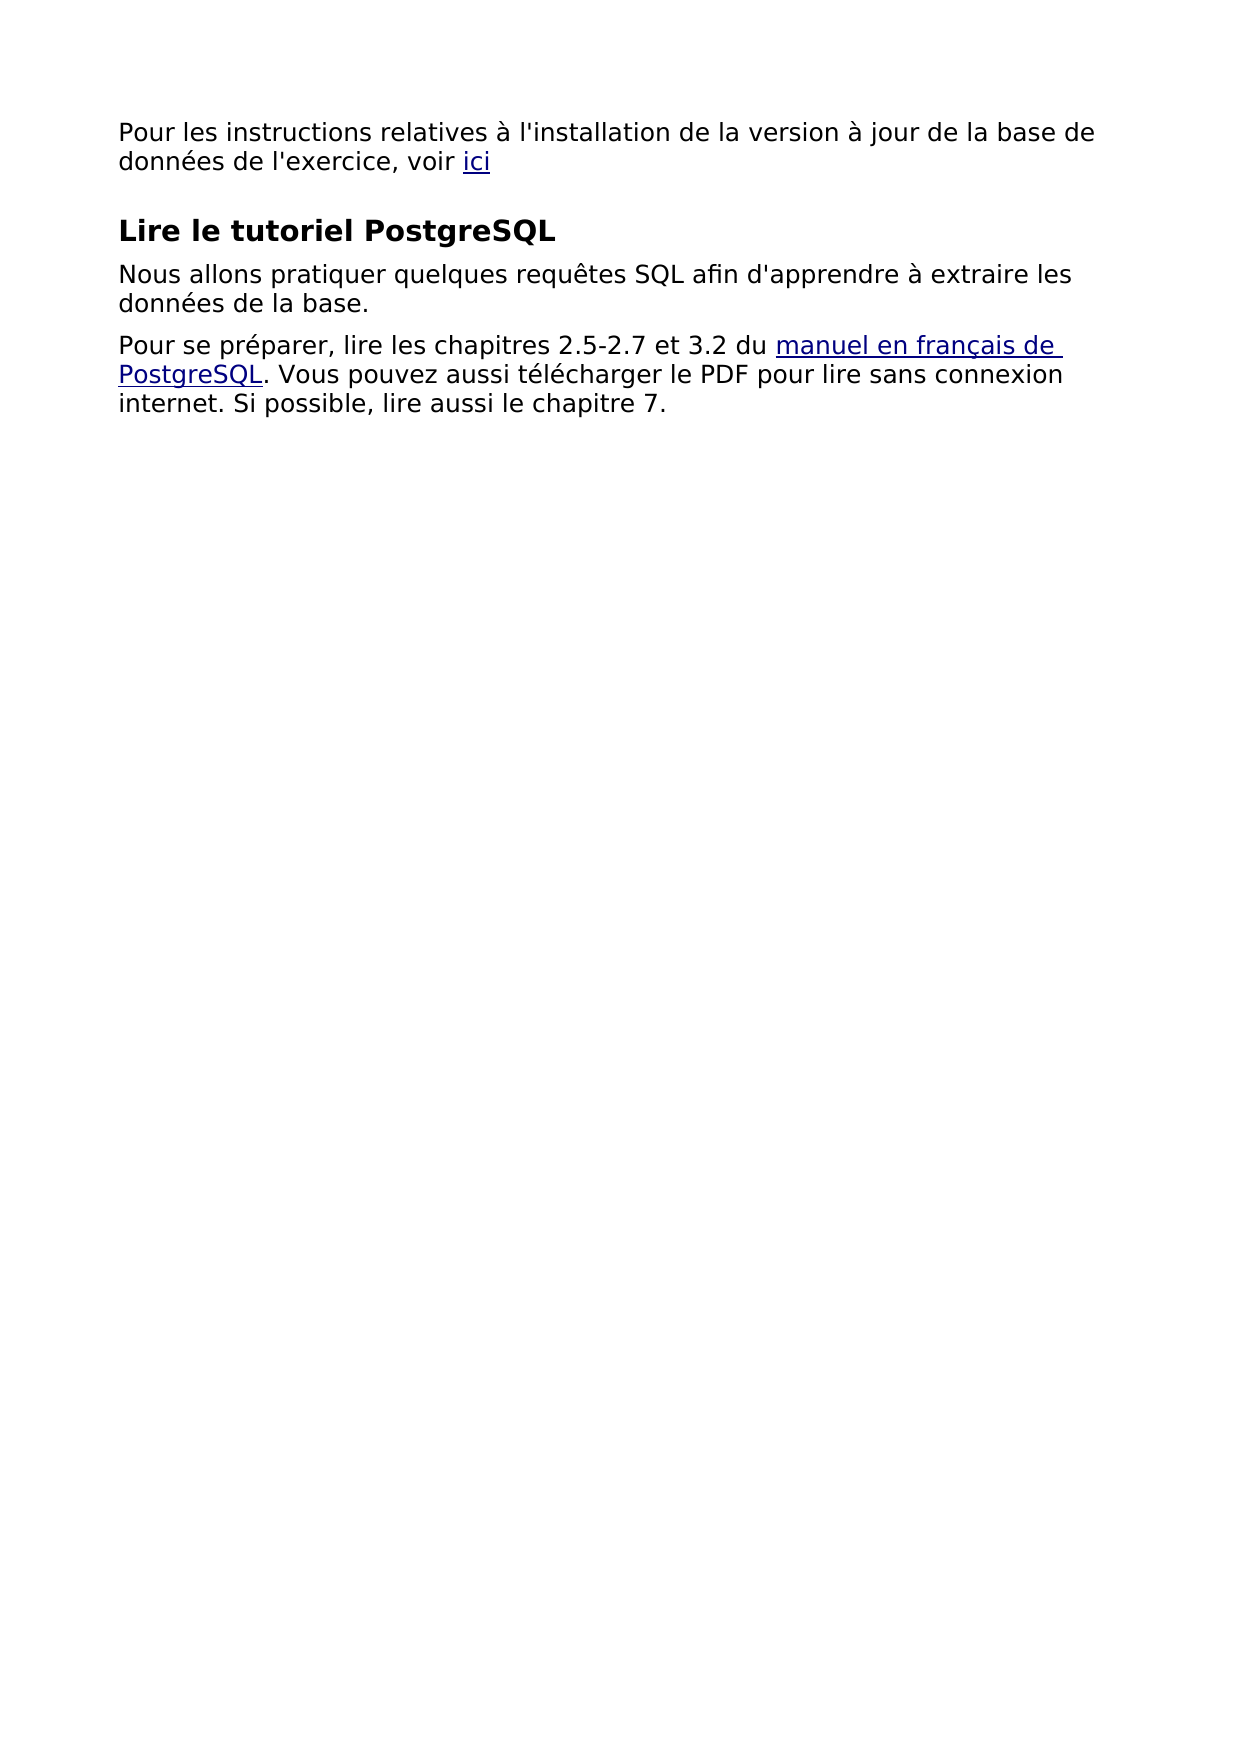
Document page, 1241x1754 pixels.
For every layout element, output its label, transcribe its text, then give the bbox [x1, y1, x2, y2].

text Nous allons pratiquer quelques requêtes SQL afin d'apprendre à extraire les données de la base. [118, 260, 1122, 319]
text Pour les instructions relatives à l'installation de la version à jour de la base de données de l'exercice, voir ici [118, 118, 1122, 176]
subtitle Lire le tutoriel PostgreSQL [118, 214, 1122, 248]
text Pour se préparer, lire les chapitres 2.5-2.7 et 3.2 du manuel en français de PostgreSQL. Vous pouvez aussi télécharger le PDF pour lire sans connexion internet. Si possible, lire aussi le chapitre 7. [118, 331, 1122, 419]
